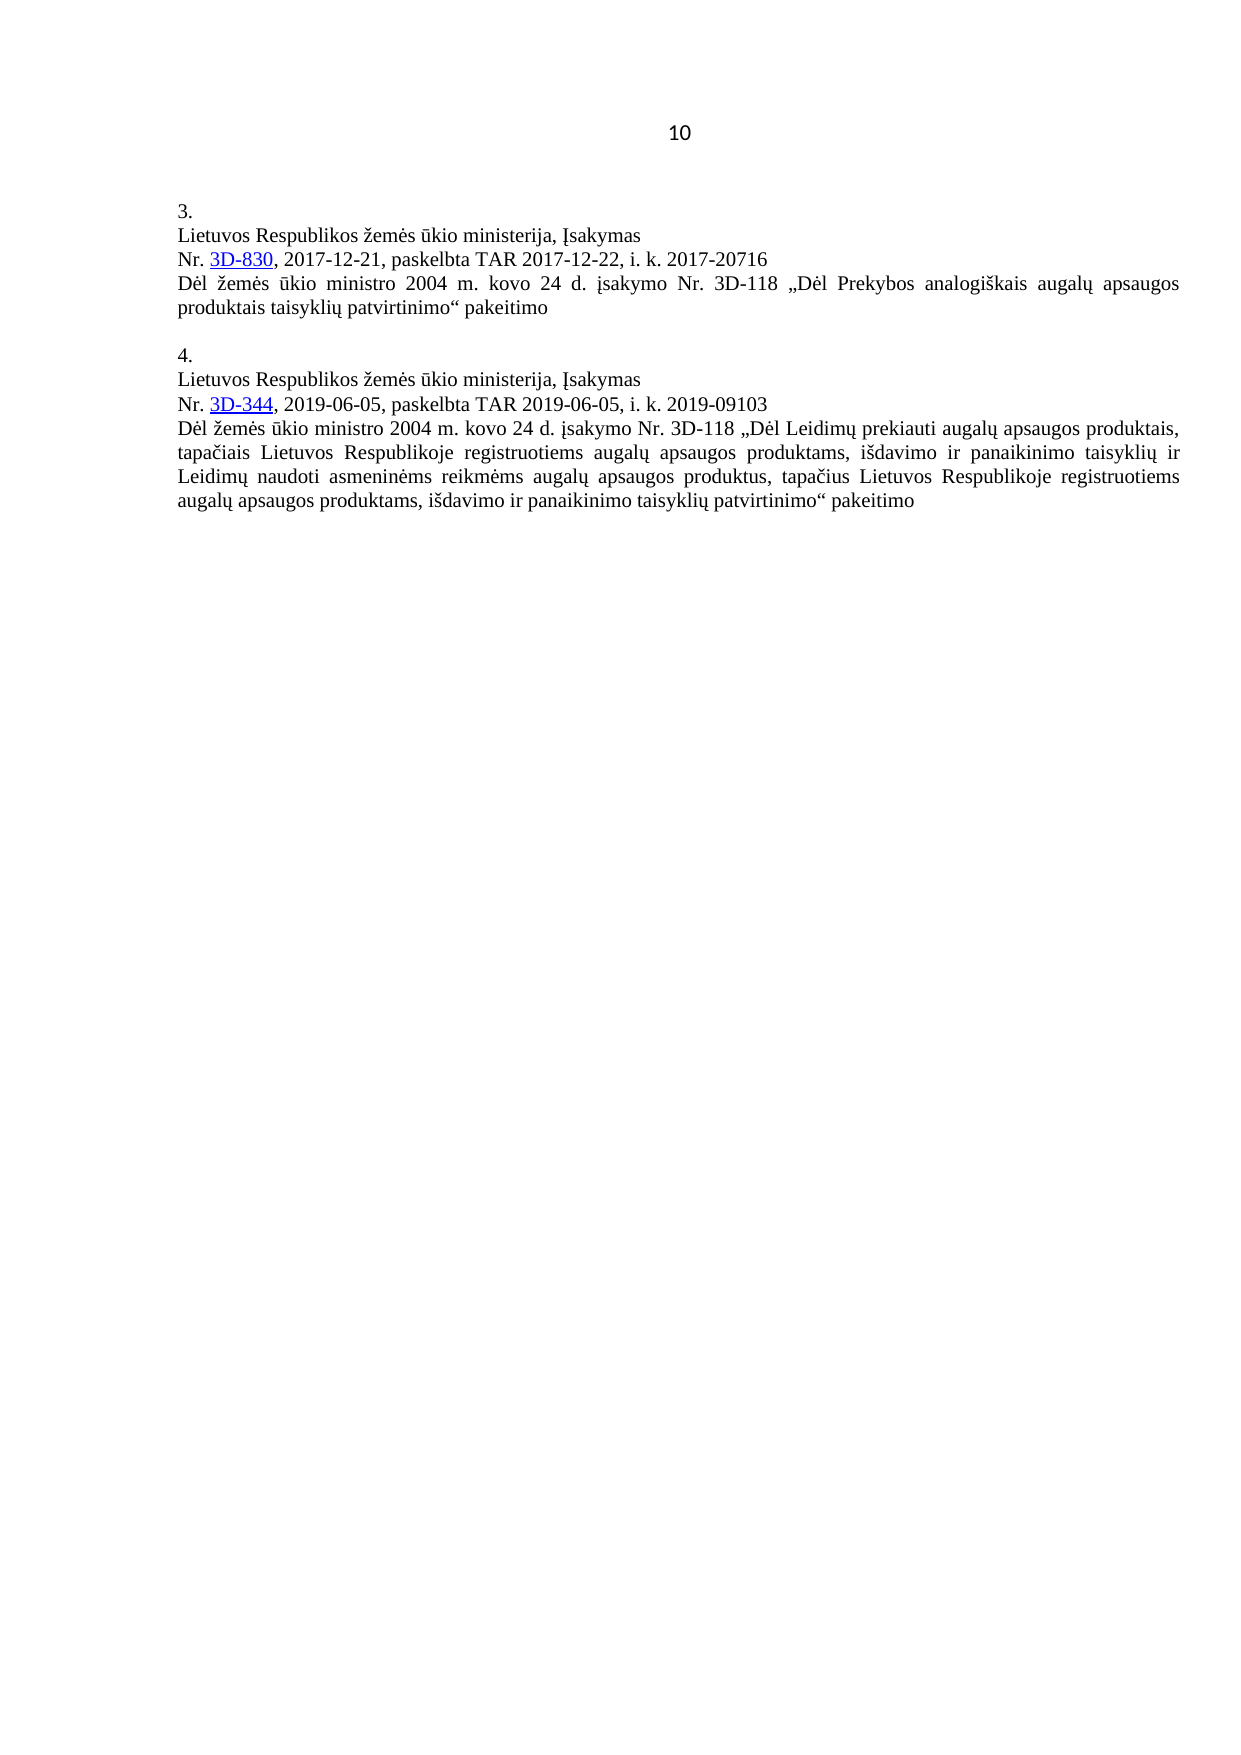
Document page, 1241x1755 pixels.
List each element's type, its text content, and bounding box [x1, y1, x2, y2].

text 4. [177, 343, 1181, 367]
text Lietuvos Respublikos žemės ūkio ministerija, Įsakymas [177, 223, 1181, 247]
text Lietuvos Respublikos žemės ūkio ministerija, Įsakymas [177, 367, 1181, 391]
text Dėl žemės ūkio ministro 2004 m. kovo 24 d. įsakymo Nr. 3D-118 „Dėl Leidimų prekiauti augalų apsaugos produktais, tapačiais Lietuvos Respublikoje registruotiems augalų apsaugos produktams, išdavimo ir panaikinimo taisyklių ir Leidimų naudoti asmeninėms reikmėms augalų apsaugos produktus, tapačius Lietuvos Respublikoje registruotiems augalų apsaugos produktams, išdavimo ir panaikinimo taisyklių patvirtinimo“ pakeitimo [177, 416, 1181, 512]
text Nr. 3D-830, 2017-12-21, paskelbta TAR 2017-12-22, i. k. 2017-20716 [177, 247, 1181, 271]
text Dėl žemės ūkio ministro 2004 m. kovo 24 d. įsakymo Nr. 3D-118 „Dėl Prekybos analogiškais augalų apsaugos produktais taisyklių patvirtinimo“ pakeitimo [177, 271, 1181, 319]
text 3. [177, 199, 1181, 223]
text Nr. 3D-344, 2019-06-05, paskelbta TAR 2019-06-05, i. k. 2019-09103 [177, 391, 1181, 416]
